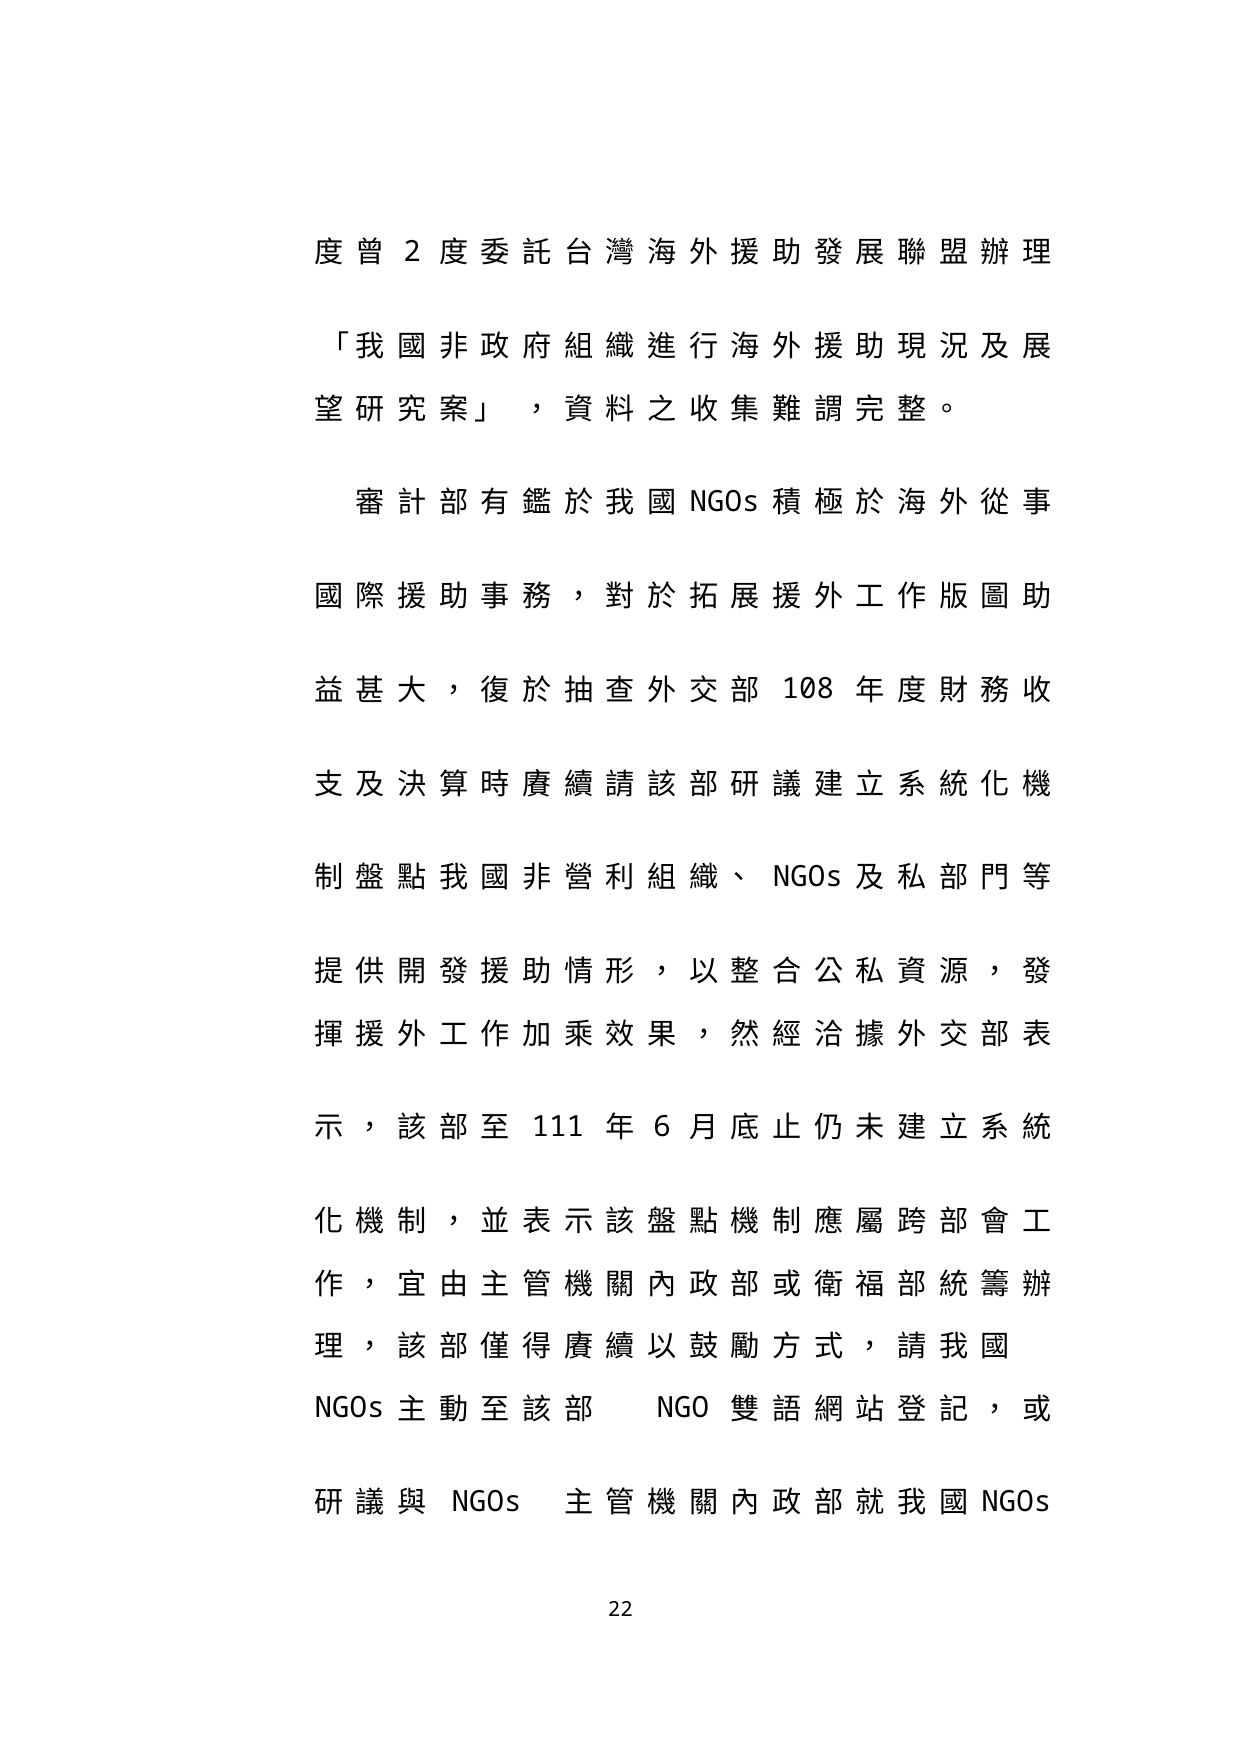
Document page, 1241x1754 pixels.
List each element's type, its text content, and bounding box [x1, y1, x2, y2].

text 審計部有鑑於我國NGOs積極於海外從事國際援助事務，對於拓展援外工作版圖助益甚大，復於抽查外交部108年度財務收支及決算時賡續請該部研議建立系統化機制盤點我國非營利組織、NGOs及私部門等提供開發援助情形，以整合公私資源，發揮援外工作加乘效果，然經洽據外交部表示，該部至111年6月底止仍未建立系統化機制，並表示該盤點機制應屬跨部會工作，宜由主管機關內政部或衛福部統籌辦理，該部僅得賡續以鼓勵方式，請我國NGOs主動至該部 NGO雙語網站登記，或研議與NGOs 主管機關內政部就我國NGOs [271, 427, 1058, 1552]
text 度曾2度委託台灣海外援助發展聯盟辦理「我國非政府組織進行海外援助現況及展望研究案」，資料之收集難謂完整。 [271, 177, 1058, 427]
